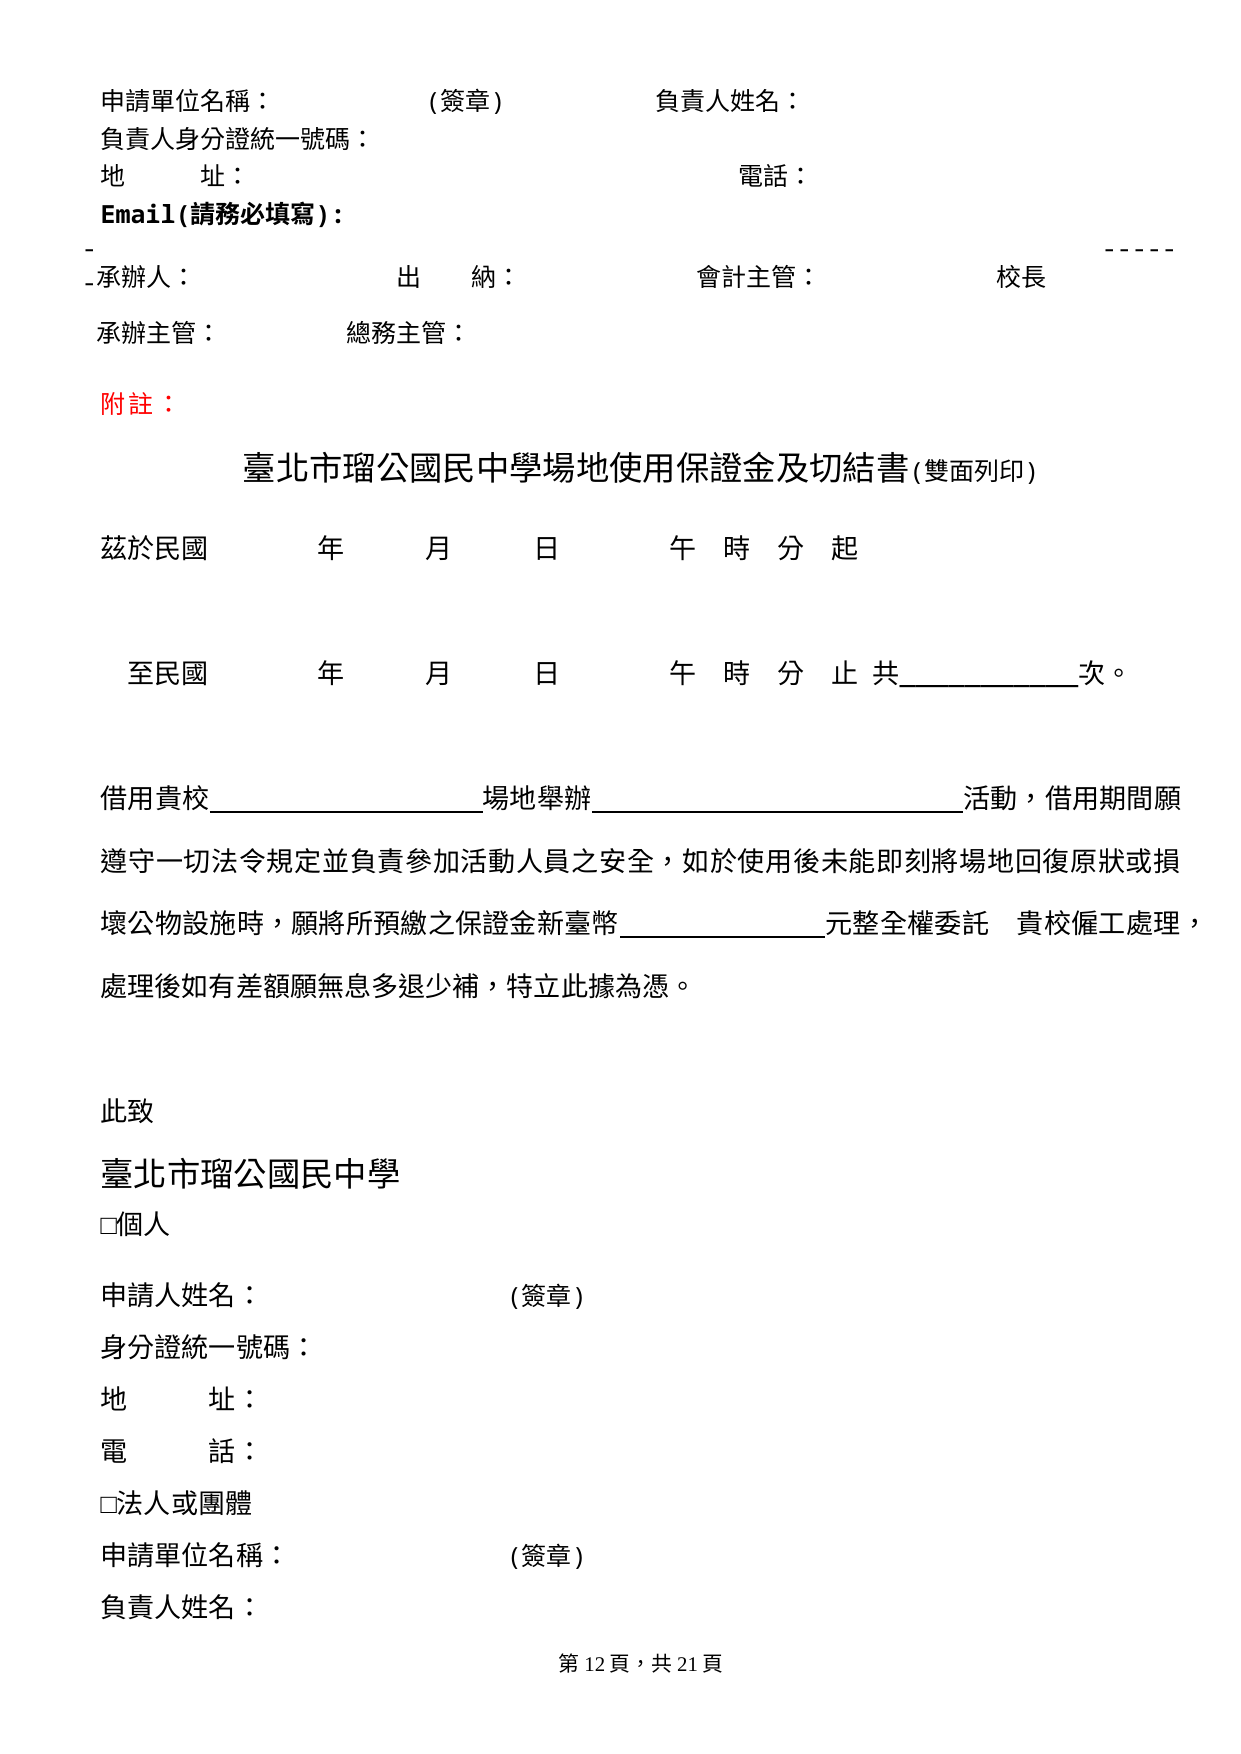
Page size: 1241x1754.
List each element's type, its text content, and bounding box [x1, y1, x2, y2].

text 電 話： [100, 1419, 1181, 1472]
text 此致 [100, 1067, 1181, 1130]
text 承辦人： 出 納： 會計主管： 校長 [100, 257, 1083, 294]
text 申請人姓名： (簽章) [100, 1263, 1181, 1315]
text □法人或團體 [100, 1472, 1181, 1524]
text 負責人姓名： [100, 1576, 1181, 1628]
text 臺北市瑠公國民中學場地使用保證金及切結書(雙面列印) [100, 424, 1181, 486]
text 至民國 年 月 日 午 時 分 止 共___________次。 [100, 630, 1181, 692]
text 地 址： [100, 1367, 1181, 1419]
text 負責人身分證統一號碼： [100, 118, 1181, 156]
text 借用貴校 場地舉辦 活動，借用期間願遵守一切法令規定並負責參加活動人員之安全，如於使用後未能即刻將場地回復原狀或損壞公物設施時，願將所預繳之保證金新臺幣 元整全權委託 貴校僱工處理，處理後如有差額願無息多退少補，特立此據為憑。 [100, 755, 1181, 1005]
text 身分證統一號碼： [100, 1315, 1181, 1367]
text 申請單位名稱： (簽章) 負責人姓名： [100, 81, 1181, 118]
text 臺北市瑠公國民中學 [100, 1130, 1181, 1192]
text 承辦主管： 總務主管： [100, 313, 1083, 350]
text Email(請務必填寫): [100, 193, 1181, 231]
text 附註： [100, 361, 1181, 424]
text □個人 [100, 1192, 1181, 1244]
text 茲於民國 年 月 日 午 時 分 起 [100, 505, 1181, 567]
text ----------------------------------------------------------------------------- [82, 231, 1181, 360]
text 申請單位名稱： (簽章) [100, 1524, 1181, 1576]
text 地 址： 電話： [100, 156, 1181, 193]
